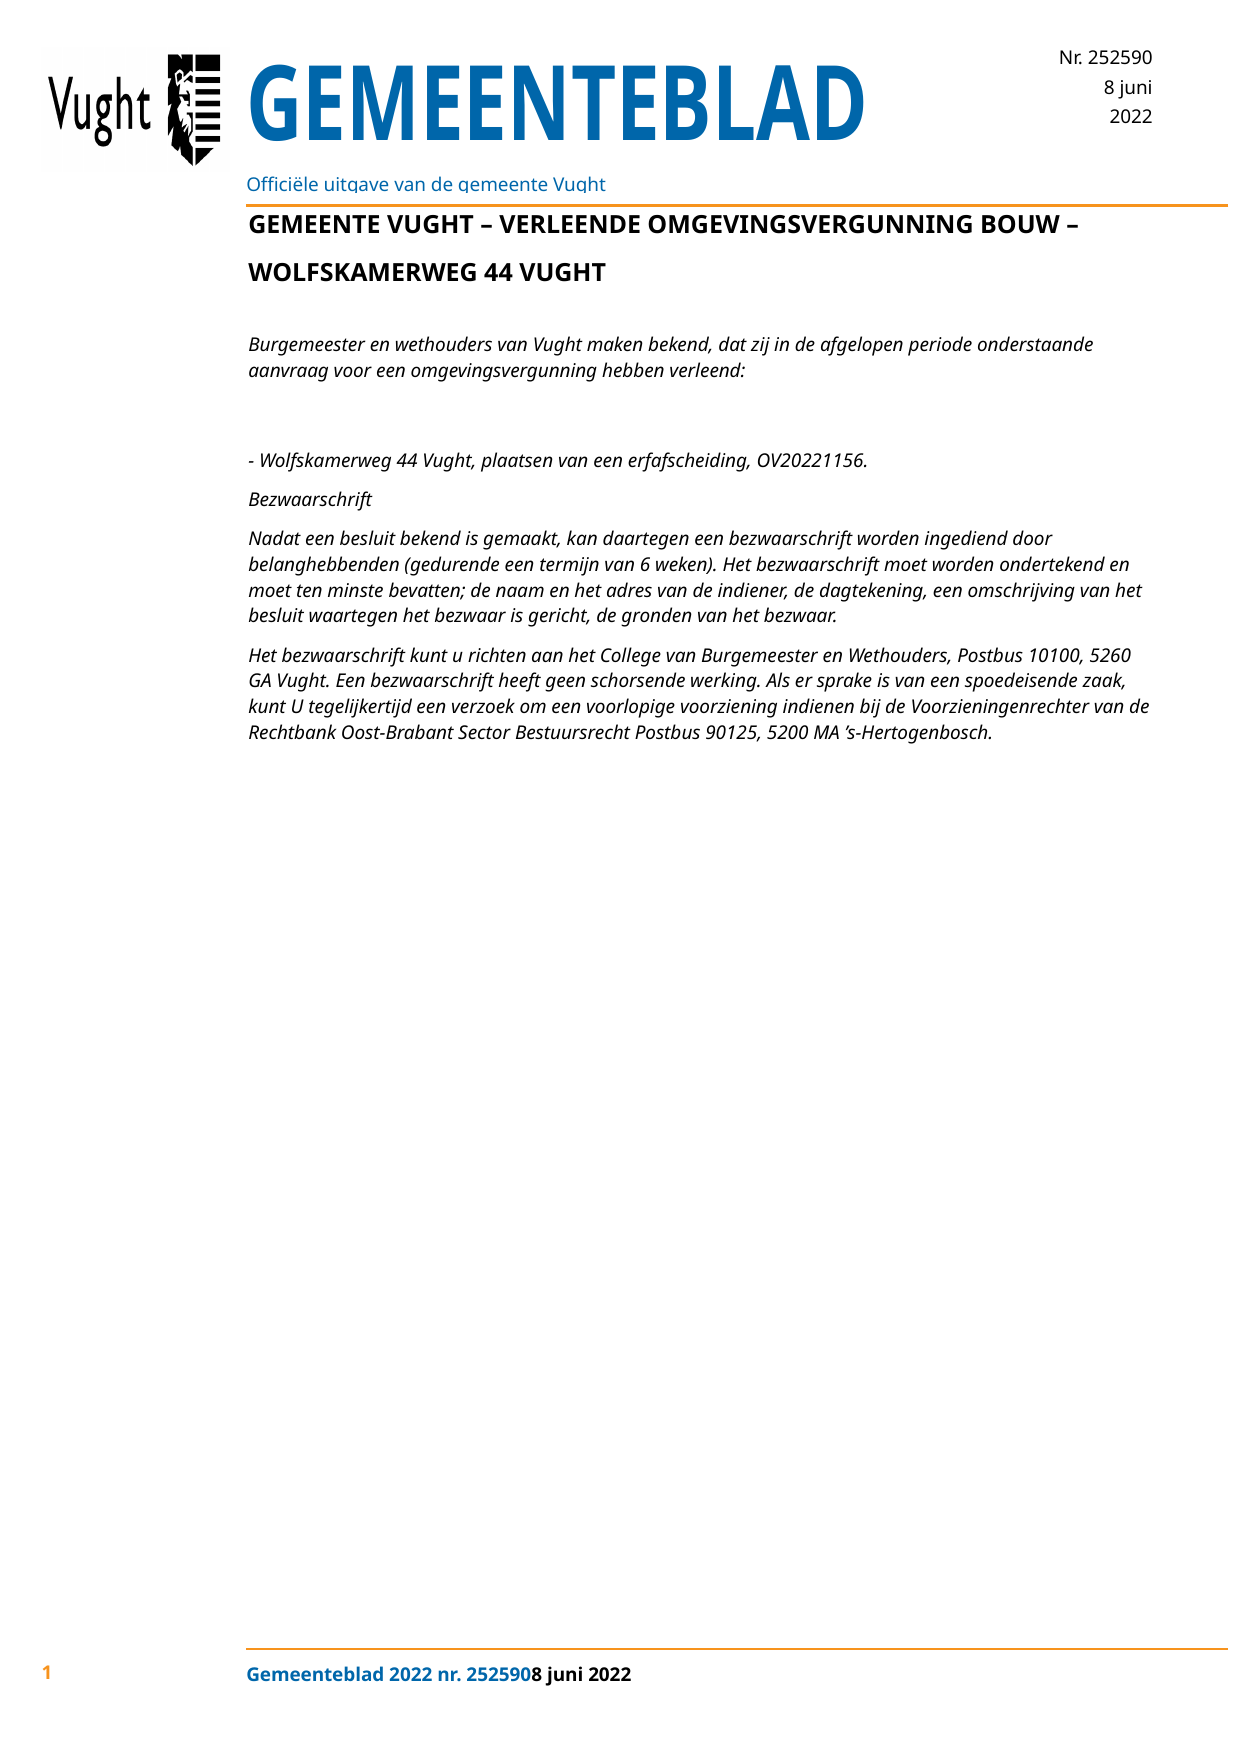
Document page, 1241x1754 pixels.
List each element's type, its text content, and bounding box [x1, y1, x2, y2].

text Het bezwaarschrift kunt u richten aan het College van Burgemeester en Wethouders, Postbus 10100, 5260 GA Vught. Een bezwaarschrift heeft geen schorsende werking. Als er sprake is van een spoedeisende zaak, kunt U tegelijkertijd een verzoek om een voorlopige voorziening indienen bij de Voorzieningenrechter van de Rechtbank Oost-Brabant Sector Bestuursrecht Postbus 90125, 5200 MA ’s-Hertogenbosch. [248, 642, 1152, 745]
text Bezwaarschrift [248, 486, 1152, 512]
picture [41, 47, 231, 172]
text Burgemeester en wethouders van Vught maken bekend, dat zij in de afgelopen periode onderstaande aanvraag voor een omgevingsvergunning hebben verleend: [248, 331, 1152, 383]
text GEMEENTE VUGHT – VERLEENDE OMGEVINGSVERGUNNING BOUW – WOLFSKAMERWEG 44 VUGHT [248, 207, 1152, 288]
text Nadat een besluit bekend is gemaakt, kan daartegen een bezwaarschrift worden ingediend door belanghebbenden (gedurende een termijn van 6 weken). Het bezwaarschrift moet worden ondertekend en moet ten minste bevatten; de naam en het adres van de indiener, de dagtekening, een omschrijving van het besluit waartegen het bezwaar is gericht, de gronden van het bezwaar. [248, 525, 1152, 628]
text - Wolfskamerweg 44 Vught, plaatsen van een erfafscheiding, OV20221156. [248, 447, 1152, 473]
